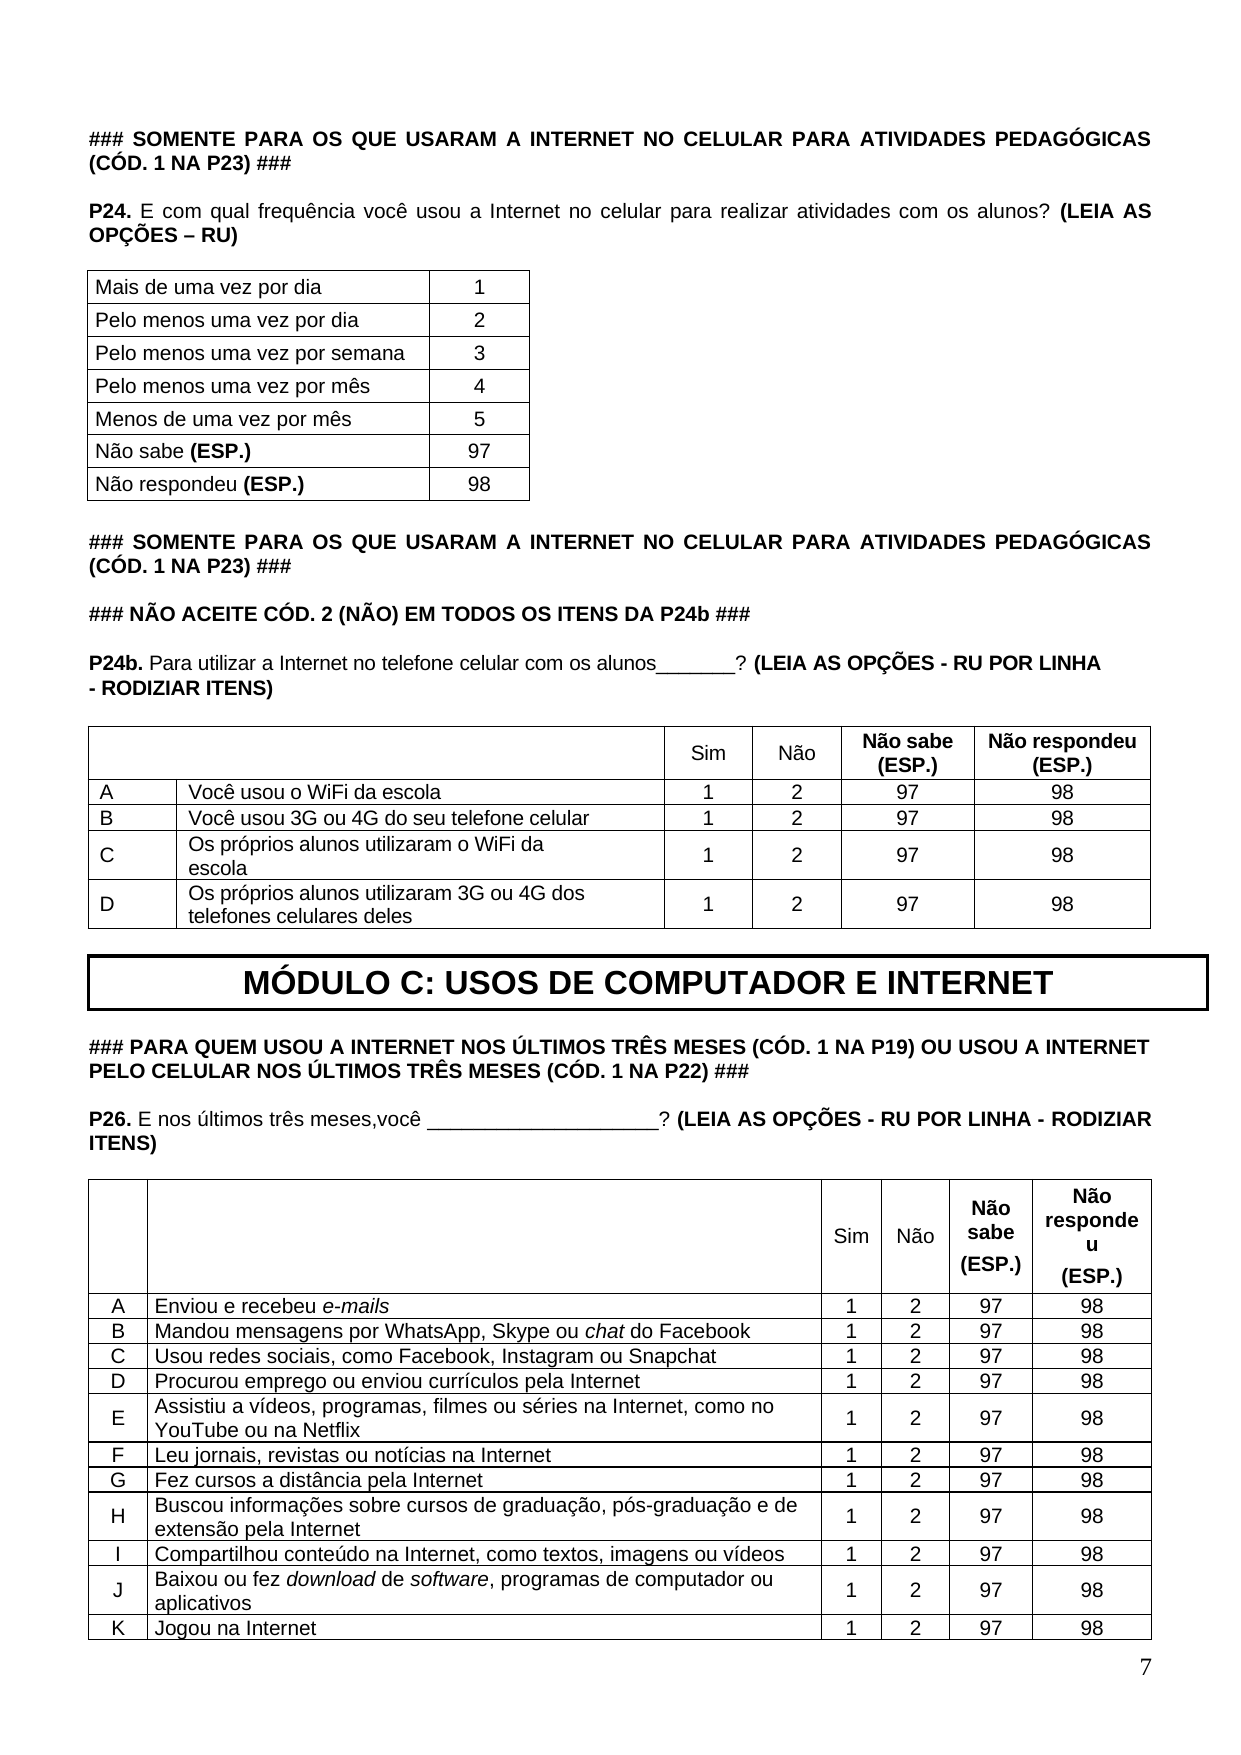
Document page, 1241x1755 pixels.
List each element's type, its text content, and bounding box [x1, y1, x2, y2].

table_cell 2 [882, 1369, 949, 1392]
table_cell 98 [975, 880, 1150, 928]
table_cell Baixou ou fez download de software, programas de computador ou aplicativos [148, 1566, 821, 1614]
table_cell C [89, 1344, 147, 1367]
table_cell 98 [430, 468, 529, 500]
table_cell 98 [975, 780, 1150, 804]
table_cell 4 [430, 370, 529, 402]
table_cell 2 [753, 780, 841, 804]
table_cell 1 [822, 1493, 881, 1540]
table_cell 97 [950, 1566, 1032, 1614]
text ### NÃO ACEITE CÓD. 2 (NÃO) EM TODOS OS ITENS DA P24b ### [89, 602, 1152, 626]
table_cell 5 [430, 403, 529, 434]
table_cell 98 [1033, 1541, 1151, 1565]
table_cell 97 [950, 1541, 1032, 1565]
table_cell G [89, 1468, 147, 1491]
table_cell 97 [950, 1294, 1032, 1317]
table_cell Fez cursos a distância pela Internet [148, 1468, 821, 1491]
table_cell 98 [1033, 1493, 1151, 1540]
table_cell 98 [1033, 1566, 1151, 1614]
table_cell C [89, 831, 176, 879]
table_header [148, 1180, 821, 1292]
table_cell 2 [882, 1566, 949, 1614]
table_cell Jogou na Internet [148, 1615, 821, 1639]
table_cell 98 [1033, 1394, 1151, 1441]
table_cell 3 [430, 337, 529, 369]
table_cell 98 [975, 805, 1150, 830]
table_cell Leu jornais, revistas ou notícias na Internet [148, 1443, 821, 1466]
table_cell 2 [882, 1344, 949, 1367]
table_cell Menos de uma vez por mês [88, 403, 429, 434]
text ### SOMENTE PARA OS QUE USARAM A INTERNET NO CELULAR PARA ATIVIDADES PEDAGÓGICAS (CÓD. 1 NA P23) ### [89, 127, 1152, 174]
table_cell 1 [822, 1344, 881, 1367]
table_cell 97 [950, 1615, 1032, 1639]
table_cell 2 [753, 831, 841, 879]
table_header [89, 727, 664, 779]
table_cell 97 [950, 1468, 1032, 1491]
table_cell 1 [822, 1566, 881, 1614]
table_cell Não sabe (ESP.) [88, 435, 429, 467]
table_cell 2 [882, 1443, 949, 1466]
table_cell 1 [665, 780, 752, 804]
table_cell 97 [950, 1443, 1032, 1466]
table_cell K [89, 1615, 147, 1639]
table_cell 97 [842, 880, 974, 928]
table_cell 2 [882, 1493, 949, 1540]
table_cell 2 [753, 805, 841, 830]
table_cell 98 [1033, 1319, 1151, 1342]
table_cell 2 [882, 1615, 949, 1639]
table_cell Não respondeu (ESP.) [88, 468, 429, 500]
table_cell Compartilhou conteúdo na Internet, como textos, imagens ou vídeos [148, 1541, 821, 1565]
table_cell Mandou mensagens por WhatsApp, Skype ou chat do Facebook [148, 1319, 821, 1342]
table_header Não [753, 727, 841, 779]
table_cell 98 [975, 831, 1150, 879]
table_cell Pelo menos uma vez por dia [88, 304, 429, 336]
table_cell 97 [950, 1344, 1032, 1367]
table_cell Você usou o WiFi da escola [177, 780, 664, 804]
table_cell 97 [430, 435, 529, 467]
table_cell 2 [753, 880, 841, 928]
table_cell 98 [1033, 1294, 1151, 1317]
table_cell Procurou emprego ou enviou currículos pela Internet [148, 1369, 821, 1392]
table_cell B [89, 1319, 147, 1342]
table_header [89, 1180, 147, 1292]
table_cell 97 [950, 1369, 1032, 1392]
table_cell F [89, 1443, 147, 1466]
table_cell Os próprios alunos utilizaram 3G ou 4G dos telefones celulares deles [177, 880, 664, 928]
table_cell D [89, 880, 176, 928]
table_cell 2 [430, 304, 529, 336]
table_cell 2 [882, 1319, 949, 1342]
table_header Não sabe (ESP.) [950, 1180, 1032, 1292]
text P24. E com qual frequência você usou a Internet no celular para realizar atividades com os alunos? (LEIA AS OPÇÕES – RU) [89, 198, 1152, 246]
text P24b. Para utilizar a Internet no telefone celular com os alunos_______? (LEIA AS OPÇÕES - RU POR LINHA - RODIZIAR ITENS) [89, 651, 1102, 701]
table_header Sim [665, 727, 752, 779]
table_cell Você usou 3G ou 4G do seu telefone celular [177, 805, 664, 830]
table_cell 2 [882, 1468, 949, 1491]
table_cell 1 [822, 1468, 881, 1491]
table_cell 1 [822, 1443, 881, 1466]
table_cell 98 [1033, 1369, 1151, 1392]
table_cell Pelo menos uma vez por semana [88, 337, 429, 369]
table_cell 1 [822, 1541, 881, 1565]
table_cell 97 [842, 805, 974, 830]
table_header 1 [430, 271, 529, 303]
table_header Sim [822, 1180, 881, 1292]
table_cell 2 [882, 1394, 949, 1441]
table_cell 1 [822, 1615, 881, 1639]
table_cell 97 [842, 831, 974, 879]
table_cell Buscou informações sobre cursos de graduação, pós-graduação e de extensão pela Internet [148, 1493, 821, 1540]
table_cell 1 [822, 1319, 881, 1342]
text P26. E nos últimos três meses,você ____________________? (LEIA AS OPÇÕES - RU POR LINHA - RODIZIAR ITENS) [89, 1107, 1152, 1155]
table_cell E [89, 1394, 147, 1441]
table_header MÓDULO C: USOS DE COMPUTADOR E INTERNET [90, 958, 1206, 1008]
table_cell B [89, 805, 176, 830]
table_cell 1 [665, 805, 752, 830]
table_header Não respondeu (ESP.) [1033, 1180, 1151, 1292]
table_cell 98 [1033, 1468, 1151, 1491]
table_cell Pelo menos uma vez por mês [88, 370, 429, 402]
table_cell A [89, 780, 176, 804]
table_cell Assistiu a vídeos, programas, filmes ou séries na Internet, como no YouTube ou na Netflix [148, 1394, 821, 1441]
table_cell J [89, 1566, 147, 1614]
table_header Mais de uma vez por dia [88, 271, 429, 303]
table_header Não respondeu (ESP.) [975, 727, 1150, 779]
table_cell H [89, 1493, 147, 1540]
text ### SOMENTE PARA OS QUE USARAM A INTERNET NO CELULAR PARA ATIVIDADES PEDAGÓGICAS (CÓD. 1 NA P23) ### [89, 530, 1152, 578]
table_cell 97 [842, 780, 974, 804]
table_cell I [89, 1541, 147, 1565]
table_cell 1 [822, 1369, 881, 1392]
table_header Não [882, 1180, 949, 1292]
table_cell Enviou e recebeu e-mails [148, 1294, 821, 1317]
table_cell 97 [950, 1493, 1032, 1540]
table_cell 2 [882, 1541, 949, 1565]
table_cell A [89, 1294, 147, 1317]
table_cell 2 [882, 1294, 949, 1317]
table_cell 97 [950, 1394, 1032, 1441]
table_cell 1 [665, 880, 752, 928]
table_cell 98 [1033, 1443, 1151, 1466]
table_cell 1 [822, 1294, 881, 1317]
table_cell 97 [950, 1319, 1032, 1342]
table_cell Os próprios alunos utilizaram o WiFi da escola [177, 831, 664, 879]
table_cell 1 [665, 831, 752, 879]
text ### PARA QUEM USOU A INTERNET NOS ÚLTIMOS TRÊS MESES (CÓD. 1 NA P19) OU USOU A INTERNET PELO CELULAR NOS ÚLTIMOS TRÊS MESES (CÓD. 1 NA P22) ### [89, 1035, 1152, 1083]
table_header Não sabe (ESP.) [842, 727, 974, 779]
table_cell 98 [1033, 1615, 1151, 1639]
table_cell Usou redes sociais, como Facebook, Instagram ou Snapchat [148, 1344, 821, 1367]
table_cell 98 [1033, 1344, 1151, 1367]
table_cell D [89, 1369, 147, 1392]
table_cell 1 [822, 1394, 881, 1441]
